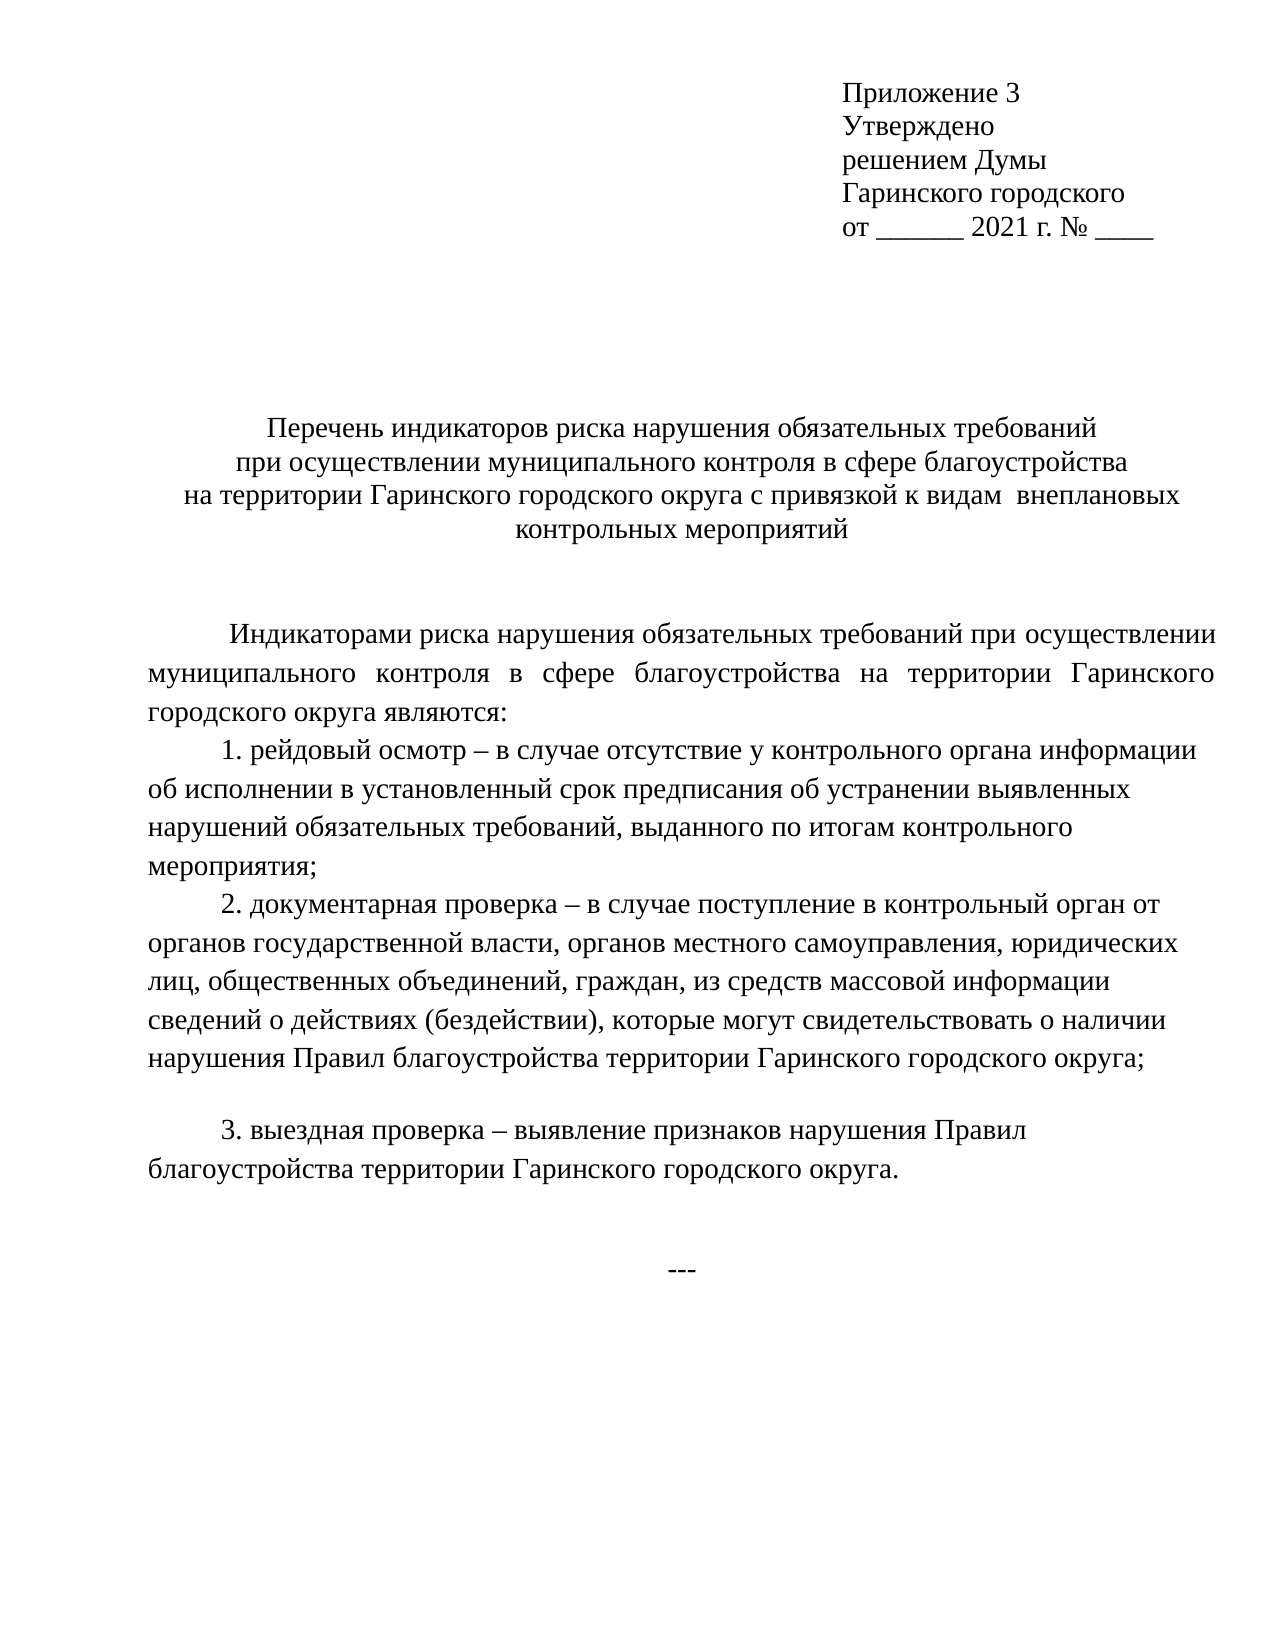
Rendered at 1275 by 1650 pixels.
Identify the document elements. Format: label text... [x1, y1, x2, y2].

text --- [148, 1252, 1216, 1285]
text Индикаторами риска нарушения обязательных требований при осуществлении муниципального контроля в сфере благоустройства на территории Гаринского городского округа являются: [148, 617, 1216, 727]
text при осуществлении муниципального контроля в сфере благоустройства [148, 444, 1216, 477]
text 2. документарная проверка – в случае поступление в контрольный орган от органов государственной власти, органов местного самоуправления, юридических лиц, общественных объединений, граждан, из средств массовой информации сведений о действиях (бездействии), которые могут свидетельствовать о наличии нарушения Правил благоустройства территории Гаринского городского округа; [148, 886, 1216, 1074]
text 3. выездная проверка – выявление признаков нарушения Правил благоустройства территории Гаринского городского округа. [148, 1112, 1216, 1184]
text решением Думы [842, 142, 1216, 176]
text Приложение 3 [842, 75, 1216, 108]
text Утверждено [842, 108, 1216, 142]
text Гаринского городского от ______ 2021 г. № ____ [842, 176, 1216, 243]
text 1. рейдовый осмотр – в случае отсутствие у контрольного органа информации об исполнении в установленный срок предписания об устранении выявленных нарушений обязательных требований, выданного по итогам контрольного мероприятия; [148, 732, 1216, 881]
text на территории Гаринского городского округа с привязкой к видам внеплановых контрольных мероприятий [148, 477, 1216, 544]
text Перечень индикаторов риска нарушения обязательных требований [148, 410, 1216, 444]
